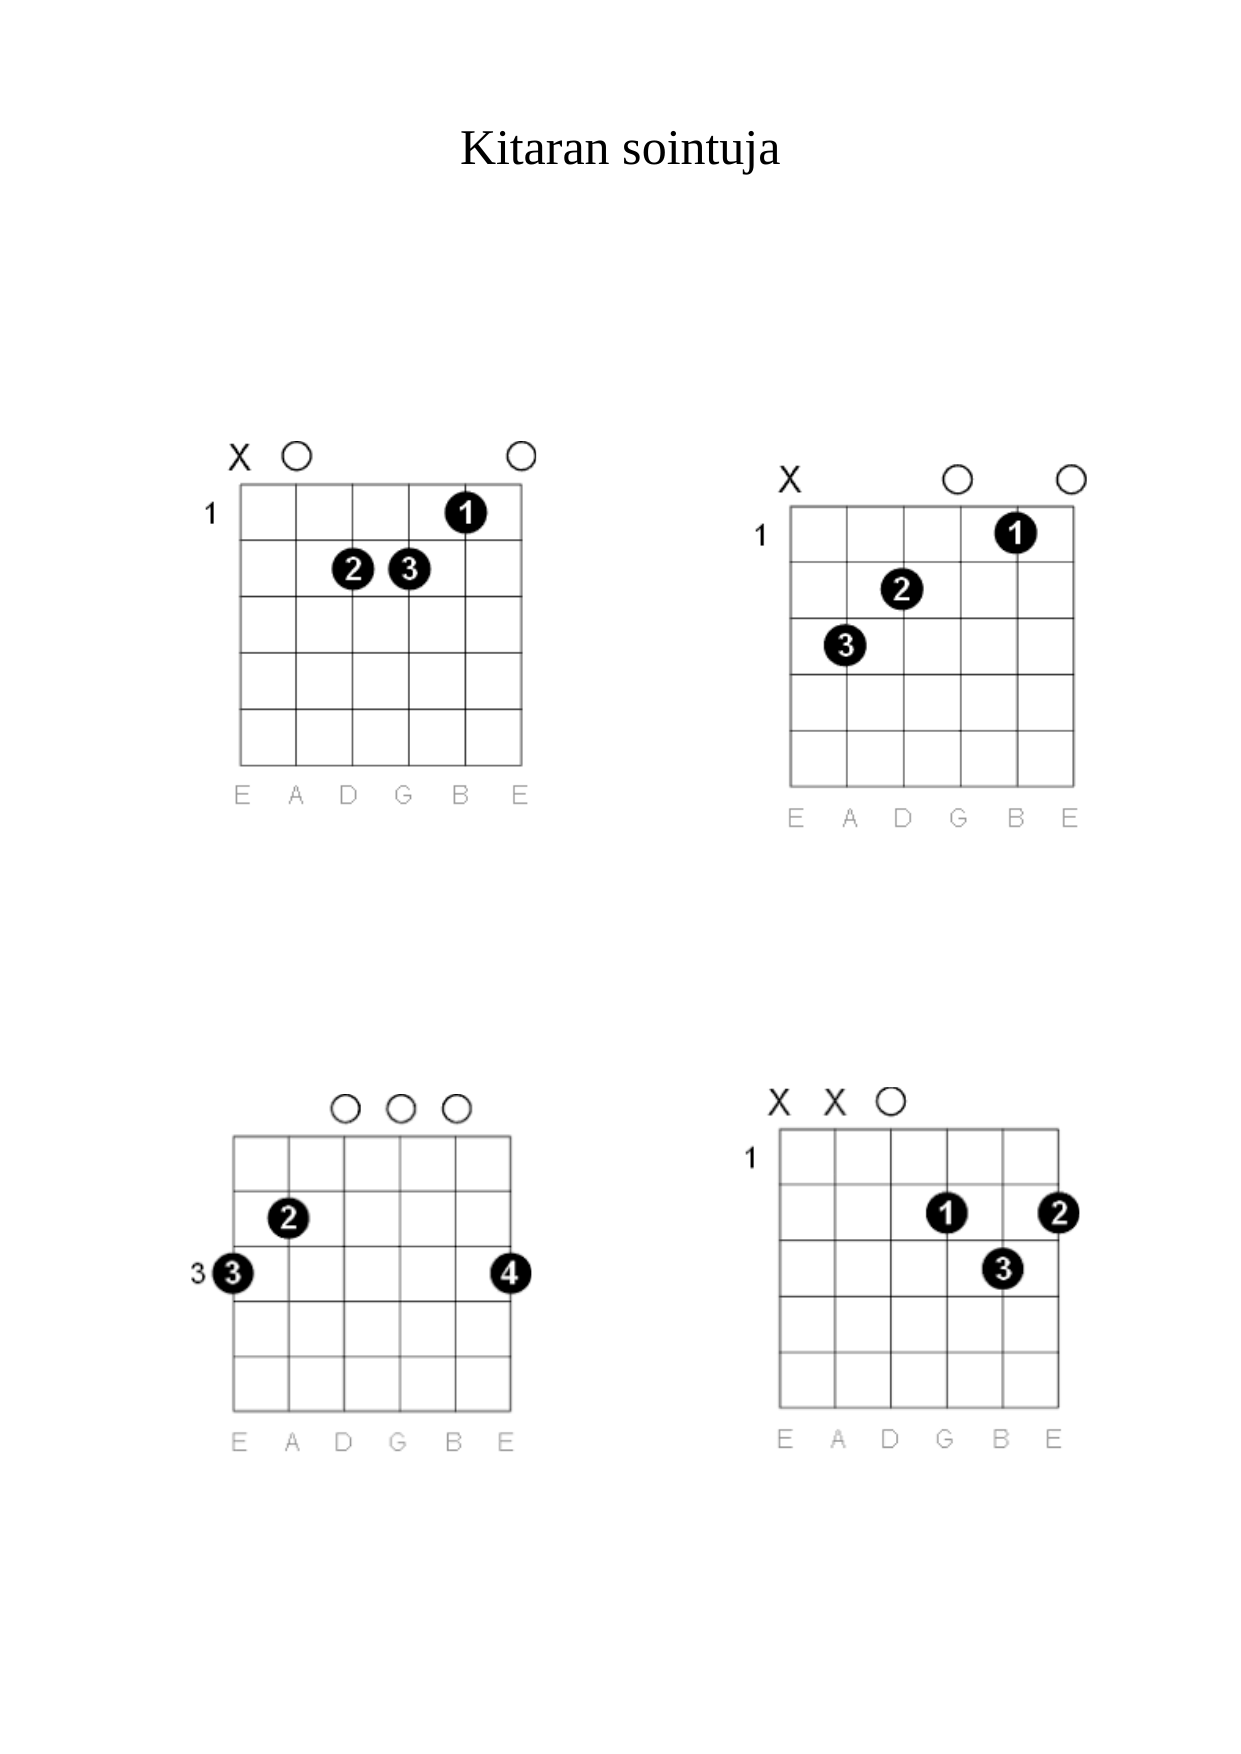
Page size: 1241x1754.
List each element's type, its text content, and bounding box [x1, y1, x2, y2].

picture [203, 441, 537, 809]
text Kitaran sointuja [118, 118, 1122, 176]
picture [753, 464, 1087, 832]
picture [190, 1094, 532, 1456]
picture [743, 1087, 1080, 1453]
